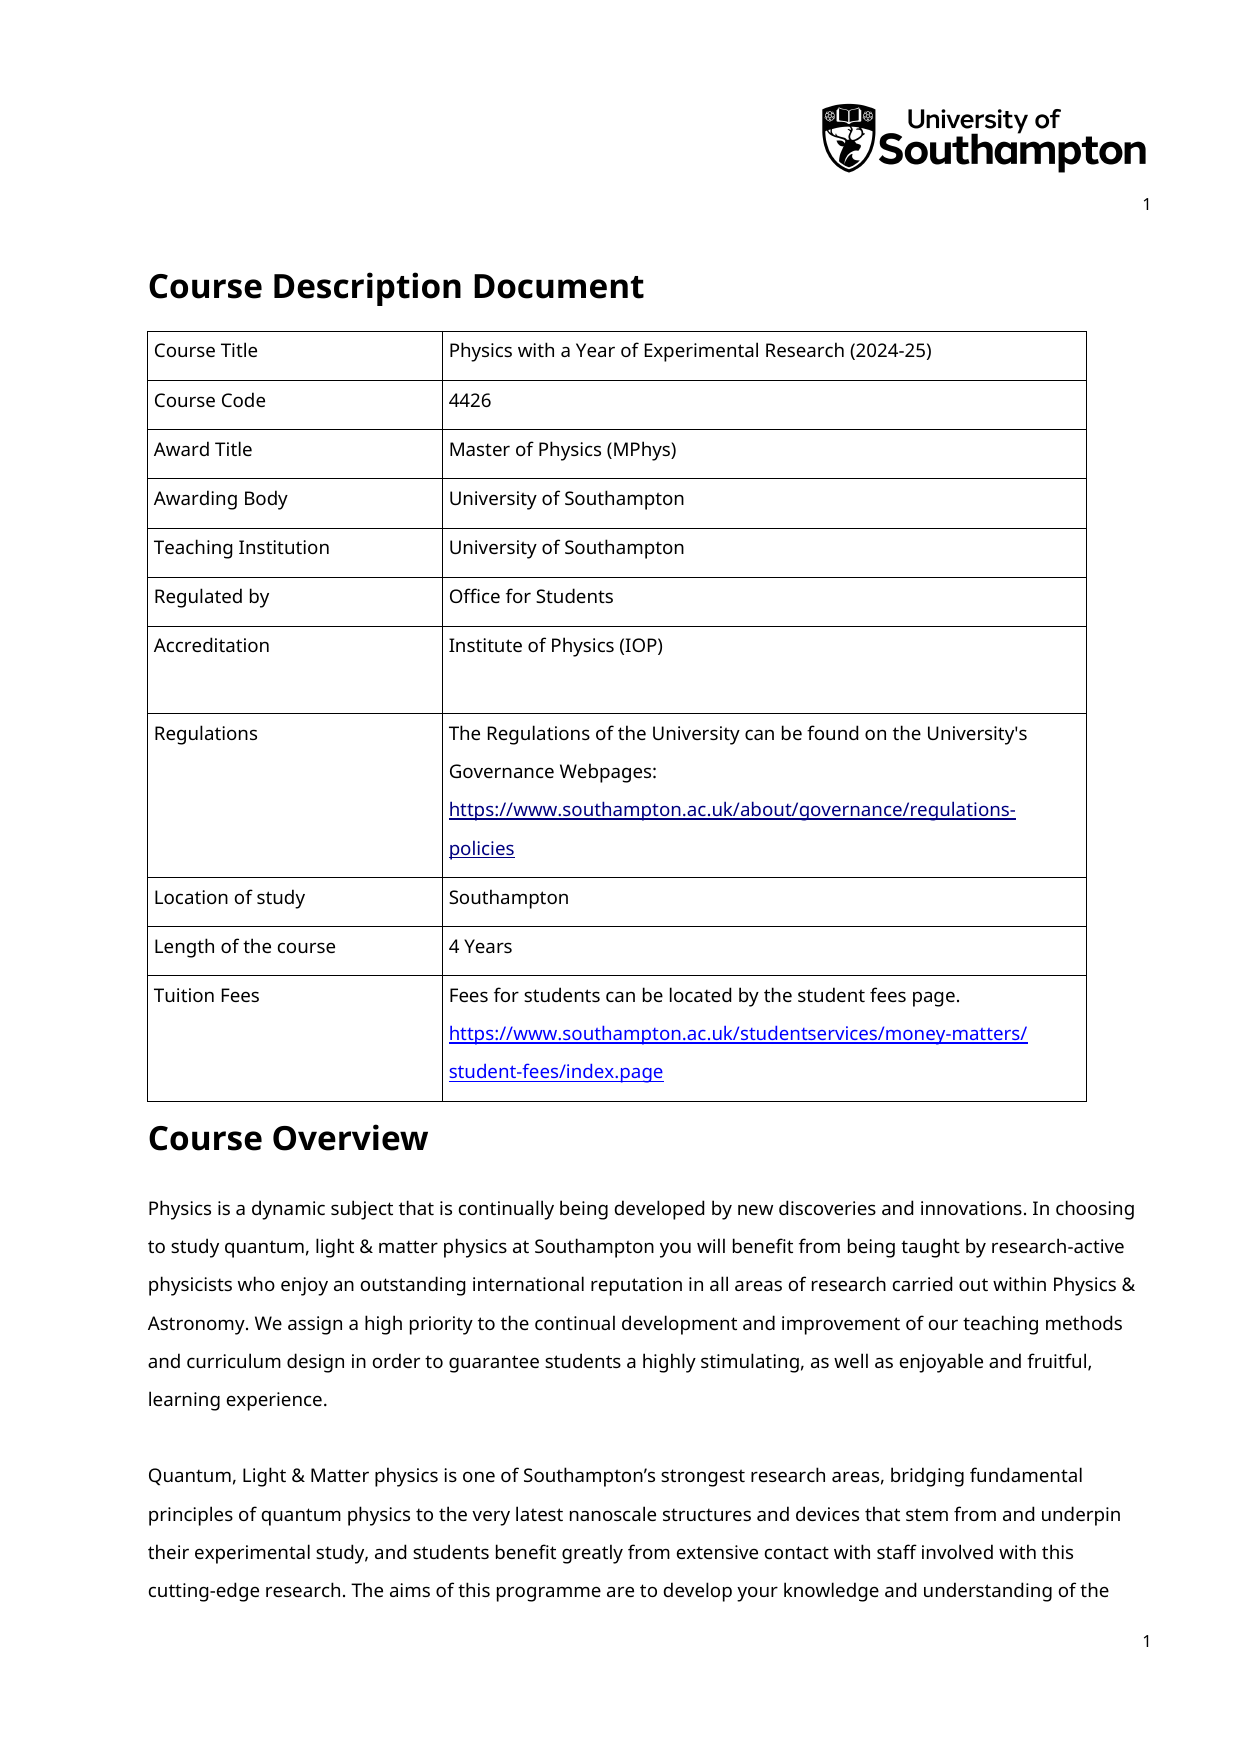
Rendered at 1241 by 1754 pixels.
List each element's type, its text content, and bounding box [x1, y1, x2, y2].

table_cell Accreditation [148, 627, 442, 713]
table_cell 4426 [443, 381, 1086, 429]
table_cell Award Title [148, 430, 442, 478]
table_cell University of Southampton [443, 529, 1086, 577]
table_cell The Regulations of the University can be found on the University's Governance Webpages: https://www.southampton.ac.uk/about/governance/regulations-policies [443, 714, 1086, 877]
table_cell Regulations [148, 714, 442, 877]
table_header Physics with a Year of Experimental Research (2024-25) [443, 332, 1086, 380]
table_cell Location of study [148, 878, 442, 926]
table_cell Fees for students can be located by the student fees page. https://www.southampton.ac.uk/studentservices/money-matters/student-fees/index.page [443, 976, 1086, 1101]
table_cell Regulated by [148, 578, 442, 626]
text Physics is a dynamic subject that is continually being developed by new discoveries and innovations. In choosing to study quantum, light & matter physics at Southampton you will benefit from being taught by research-active physicists who enjoy an outstanding international reputation in all areas of research carried out within Physics & Astronomy. We assign a high priority to the continual development and improvement of our teaching methods and curriculum design in order to guarantee students a highly stimulating, as well as enjoyable and fruitful, learning experience. Quantum, Light & Matter physics is one of Southampton’s strongest research areas, bridging fundamental principles of quantum physics to the very latest nanoscale structures and devices that stem from and underpin their experimental study, and students benefit greatly from extensive contact with staff involved with this cutting-edge research. The aims of this programme are to develop your knowledge and understanding of the [148, 1195, 1145, 1603]
table_cell Length of the course [148, 927, 442, 975]
table_cell Tuition Fees [148, 976, 442, 1101]
subtitle Course Description Document [148, 263, 1152, 308]
table_header Course Title [148, 332, 442, 380]
table_cell University of Southampton [443, 479, 1086, 527]
table_cell 4 Years [443, 927, 1086, 975]
table_cell Teaching Institution [148, 529, 442, 577]
table_cell Office for Students [443, 578, 1086, 626]
table_cell Awarding Body [148, 479, 442, 527]
text 1 [148, 193, 1152, 216]
subtitle Course Overview [148, 1114, 1152, 1160]
table_cell Institute of Physics (IOP) [443, 627, 1086, 713]
table_cell Southampton [443, 878, 1086, 926]
table_cell Master of Physics (MPhys) [443, 430, 1086, 478]
table_cell Course Code [148, 381, 442, 429]
